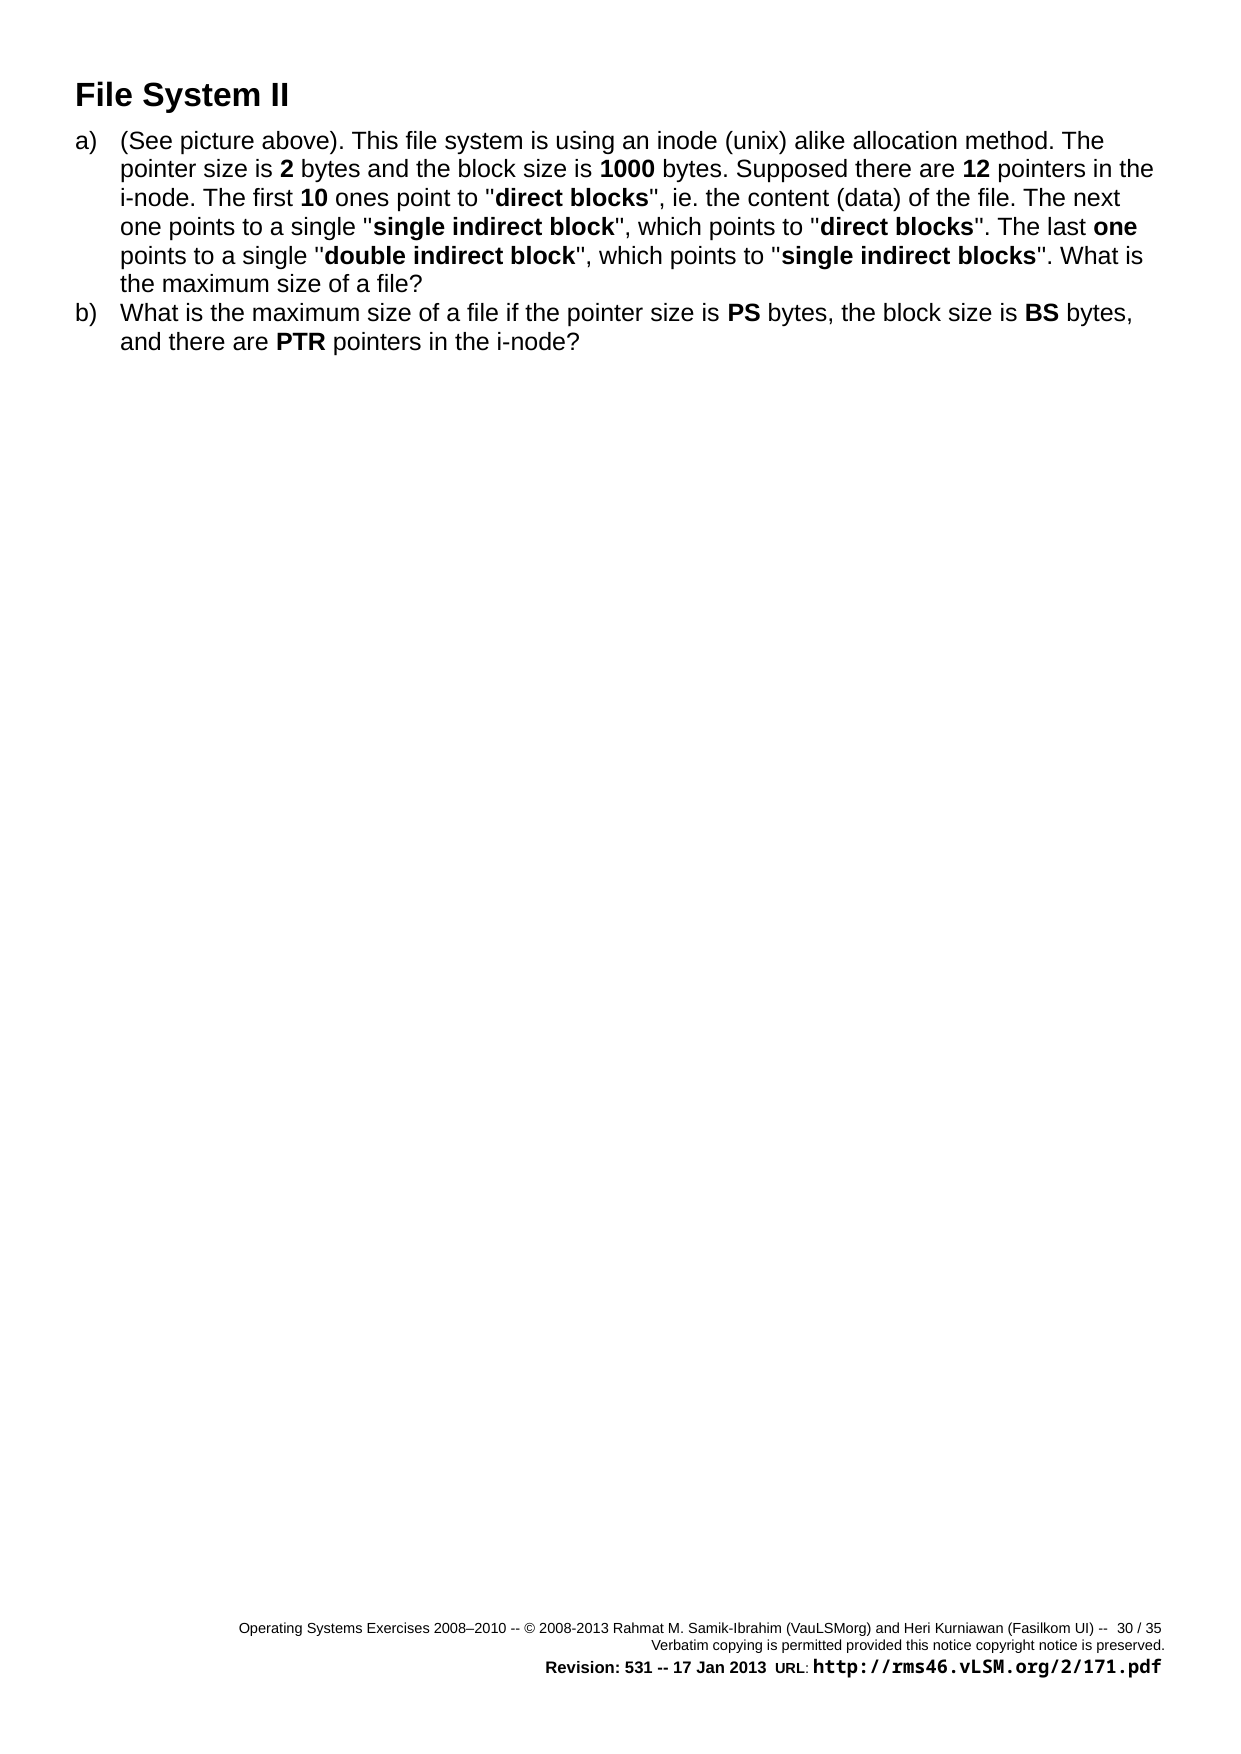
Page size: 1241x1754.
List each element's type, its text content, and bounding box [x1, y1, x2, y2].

list (See picture above). This file system is using an inode (unix) alike allocation method. The pointer size is 2 bytes and the block size is 1000 bytes. Supposed there are 12 pointers in the i-node. The first 10 ones point to ''direct blocks'', ie. the content (data) of the file. The next one points to a single ''single indirect block'', which points to ''direct blocks''. The last one points to a single ''double indirect block'', which points to ''single indirect blocks''. What is the maximum size of a file? [75, 126, 1166, 298]
subtitle File System II [75, 75, 1166, 114]
list What is the maximum size of a file if the pointer size is PS bytes, the block size is BS bytes, and there are PTR pointers in the i-node? [75, 298, 1166, 356]
